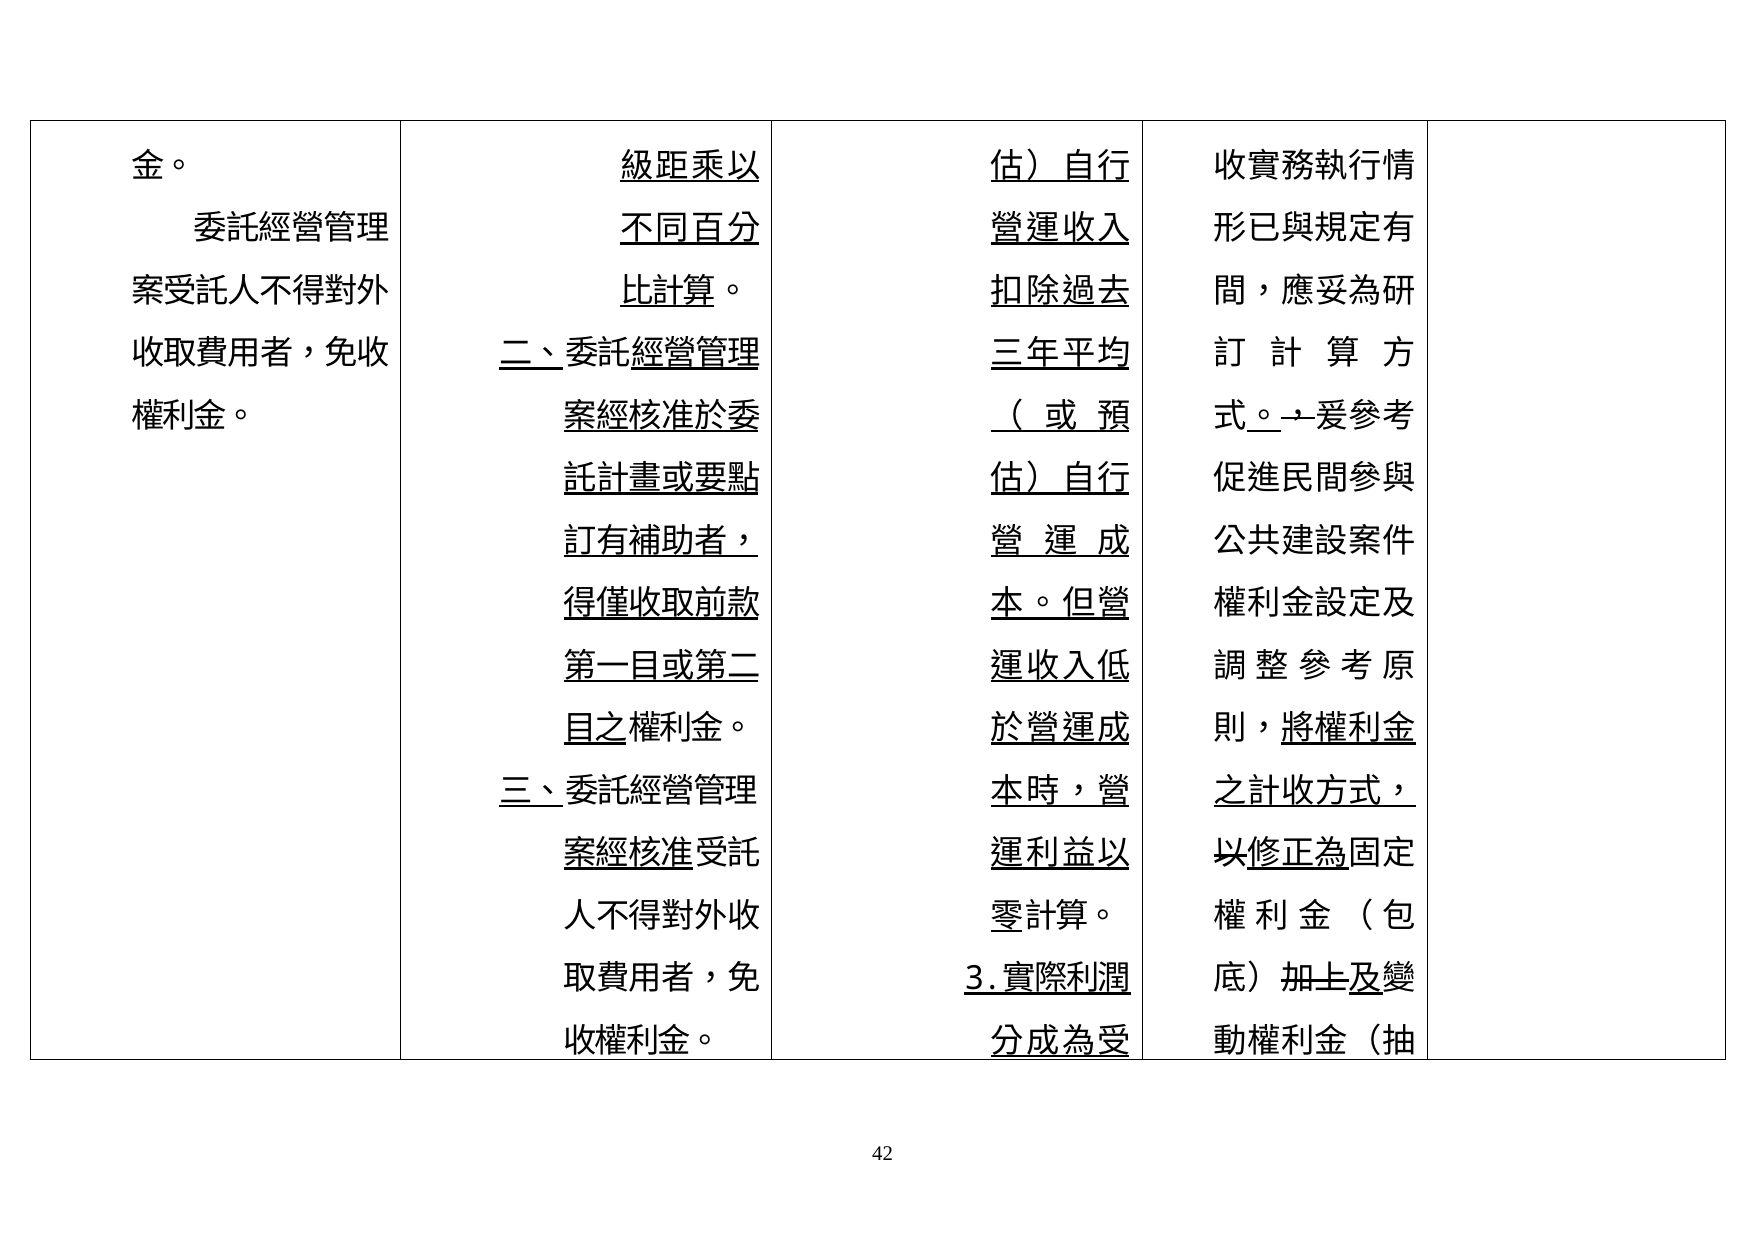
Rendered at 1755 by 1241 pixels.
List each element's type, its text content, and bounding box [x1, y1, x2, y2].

table_cell 估）自行營運收入扣除過去三年平均（或預估）自行營運成本。但營運收入低於營運成本時，營運利益以零計算。 3.實際利潤分成為受 [772, 121, 1142, 1059]
table_cell 一、考量條文規範體系，將財政局修正條文第一款移列至本科修正條文第一項，財政局修正條文第二款與第三款移列為本科修正條文第二項及第三項。又經洽財政局表示，於委託經營管理期間每年均應收取權利金，故於本科修正條文第一項序文新增「每年」，其餘修正條文酌作文字修正。 二、財政局修正說明酌作文字修正。 [1428, 121, 1725, 1059]
table_cell 一、條次變更遞移。 二、配合修正條文第二條規定已明定本自治條例所稱之委託經營範圍，爰刪除序文之「市有財產」及「回饋金」。又委託經營管理案件如依其他中央法規規定（如農產品市場交易法）應收取租金或使用費，該收取之金額即為委託經營管理之對價，毋須另加收權利金，爰於序文增訂「其餘案件」，以期明確。 三、委託經營案件如依其他中央法規規定（如農產品市場交易法）收取租金或使用費，該收取之金額即為委託經營之對價，毋須另加收權利金，爰酌修文字以茲明確。另配合修正條文第二條之修正，刪除現行回饋金相關規定。 四三、依因審計部臺北市審計處一百十一年一月二十二日審北市二字第一一一○○五○○四五號函說明，現行權利金及回饋金計收實務執行情形已與規定有間，應妥為研訂計算方式。，爰參考促進民間參與公共建設案件權利金設定及調整參考原則，將權利金之計收方式，以修正為固定權利金（包底）加上及變動權利金（抽成）方式計收權利金，讓委託機關得依政策目的需求，秉持風險分攤、利潤共享原則，依修正條文第六條第八款之財務計畫，視個案財務可行性，衡酌權利金計收方式。另現行以「對外收費項目及標準」作為權利金計收方式之判斷依據，因實務上有案件之「對外收費項目及標準」部分由受託人自行設定，部分由市政府設定，致實務執行上有判斷之困難，爰予刪除。關於權利金之計收方式說明如下： (一)考量個案可能因應政策考量給予受託人使用場地對價優惠，爰參照臺北市市有公用房地提供使用辦法及臺北市市有公用房地使用費收費基準表規定，修正條文第一款第一目之一，係以土地申報地價年息及房屋評定現值之一定百分比計算，由委託機關依政策決定收取申報地價年息百分之三至百分之五；修正條文第一款第一目之二，則係以委託經營管理期間之預估營收或獲利分潤計收，由受託人於契約期間每年給付一定數額之權利金。因上開二者均不受實際營運盈虧之影響，故稱之為固定權利金。 (二)修正條文第一款第二目變動權利金計算方式，係以實際營運收入或稅前淨利乘以一定百分比，或依級距以不同之百分比計收，其金額收取之多寡將受實際營運盈虧之影響，故稱之為變動權利金。 五、考量個案可能因應政策考量給予受託人使用場地對價優惠，爰參照臺北市市有公用房地提供使用辦法及臺北市市有公用房地使用費收費基準表規定，訂定修正條文第一款第一目之一計算方式，土地申報地價年息得由機關依政策決定收取申報地價年息百分之三至百分之五；另修正條文第一款第一目之二所稱每年固定金額，係委託經營管理期間之預估營收或獲利分潤，由受託人於契約期間每年給付一定數額之權利金。上開兩者均不受實際營運盈虧之影響，故稱之為固定權利金。 六、修正條文第一款第二目訂定變動權利金計算方式，以實際營運收入或稅前淨利乘以一定百分比或依級距不同之百分比計收變動權利金，其金額收取之多寡將受實際營運盈虧之影響。 七四、現行條文第二款以「對外收費項目及標準」作為權利金計收方式之判斷依據，因實務上有案件之「對外收費項目及標準」部分由受託人自行設定，部分由市政府設定，致實務執行上難以適用，爰刪除現行條文第二款有關對外收費項目及標準須由市政府設定之情形。復考量委託機關給予補助之案件，通常較不具財務自償性，爰依修正條文第四條及第六條第九款規定，增訂定修正條文第二款關於委託機關對於委託經營管理案給予訂有補助者，得僅收取固定或變動權利金。 八五、修正條文第三款酌修文字依現行法制體例，法規款次應於數字右方加具頓號，再接續規定內容，爰於現行條文各款款次後加具頓號，其餘酌作文字修正。 九、其餘依「法規及行政規則格式撰寫原則」酌修標點符號及文字。 [1143, 121, 1427, 1059]
table_cell 金。 委託經營管理案受託人不得對外收取費用者，免收權利金。 [31, 121, 400, 1059]
table_cell 級距乘以不同百分比計算。 二、委託經營管理案經核准於委託計畫或要點訂有補助者，得僅收取前款第一目或第二目之權利金。 三、委託經營管理案經核准受託人不得對外收取費用者，免收權利金。 [401, 121, 771, 1059]
